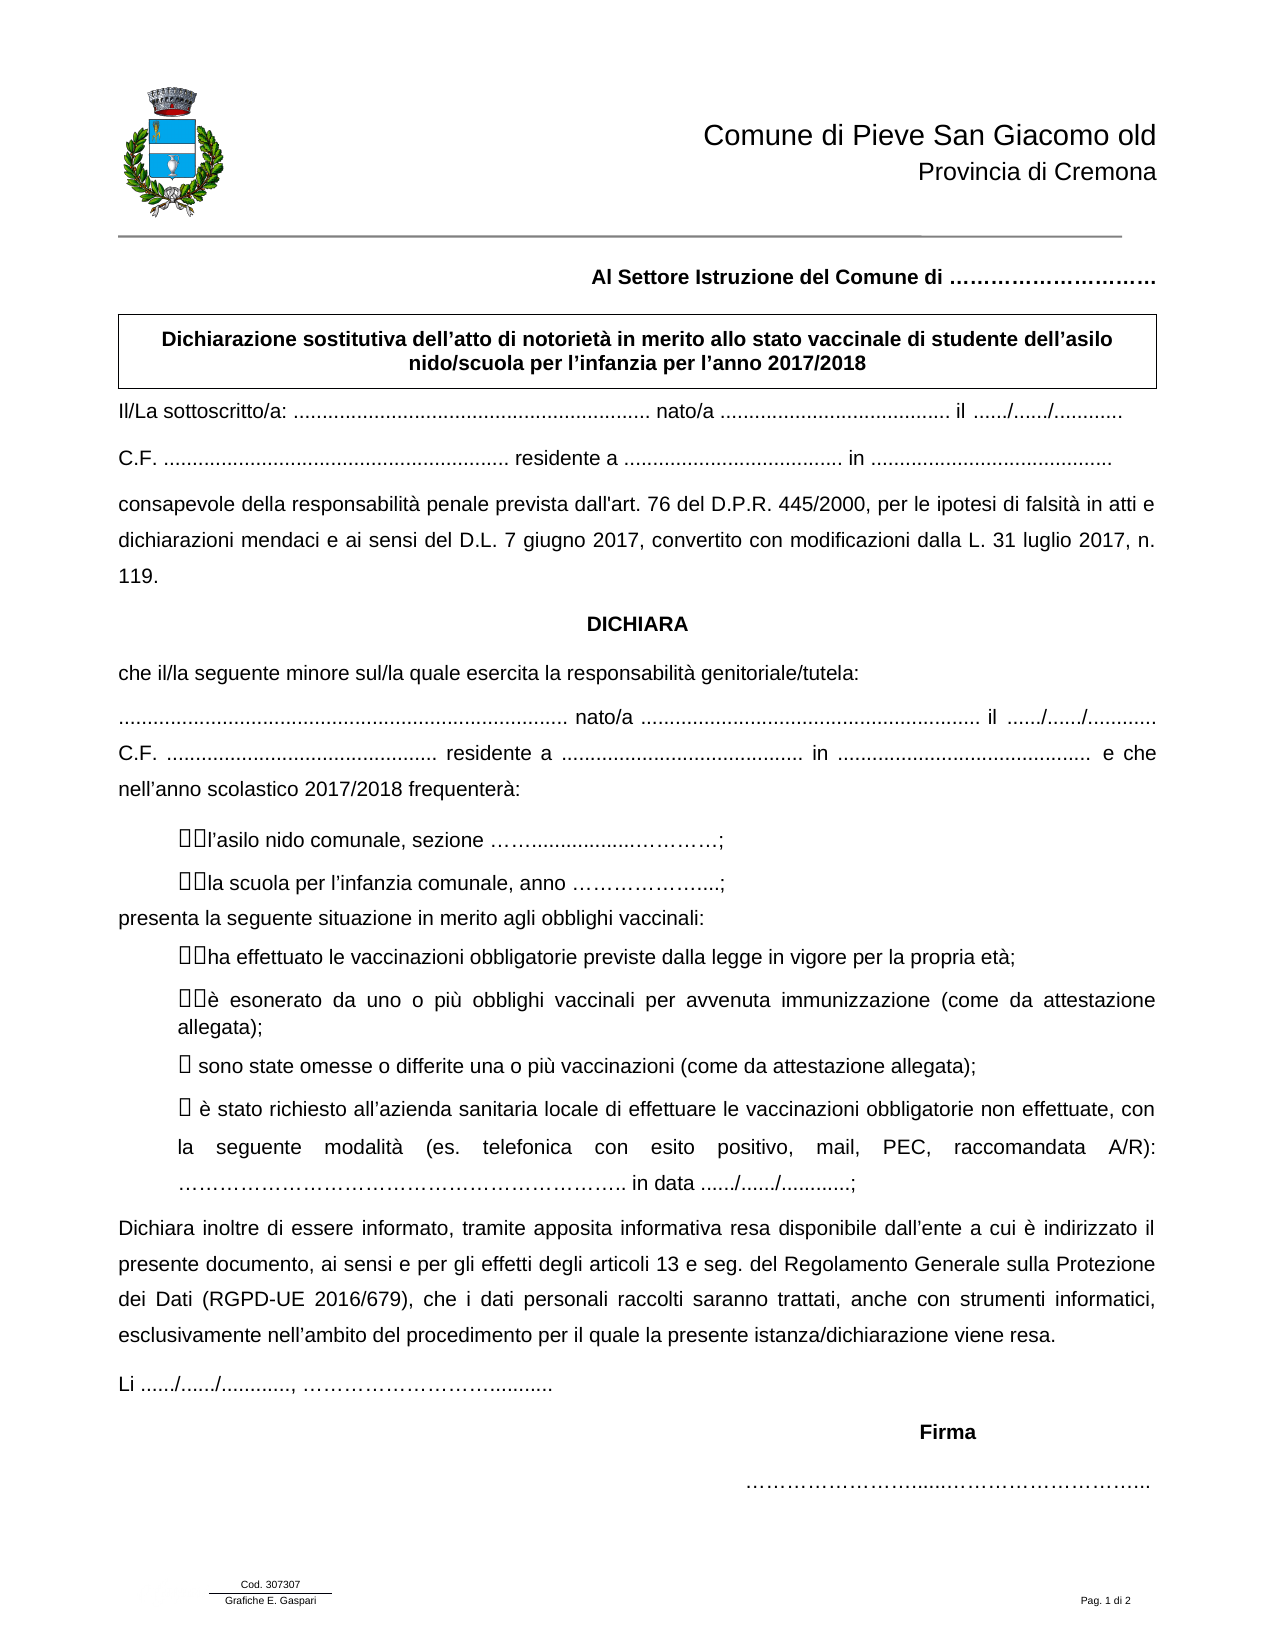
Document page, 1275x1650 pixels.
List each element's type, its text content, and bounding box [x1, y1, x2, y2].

text Al Settore Istruzione del Comune di ………………………… [118, 265, 1157, 289]
text Li ....../....../............, ………………………........... [118, 1372, 1157, 1396]
text Il/La sottoscritto/a: .............................................................. nato/a ........................................ il ....../....../............ [118, 399, 1157, 423]
text .............................................................................. nato/a ........................................................... il ....../....../............ C.F. ............................................... residente a .......................................... in ............................................ e che nell’anno scolastico 2017/2018 frequenterà: [118, 705, 1157, 801]
text ……………………......………………………... [118, 1468, 1157, 1492]
text  sono state omesse o differite una o più vaccinazioni (come da attestazione allegata); [177, 1047, 1157, 1081]
text DICHIARA [118, 612, 1157, 636]
text Dichiara inoltre di essere informato, tramite apposita informativa resa disponibile dall’ente a cui è indirizzato il presente documento, ai sensi e per gli effetti degli articoli 13 e seg. del Regolamento Generale sulla Protezione dei Dati (RGPD-UE 2016/679), che i dati personali raccolti saranno trattati, anche con strumenti informatici, esclusivamente nell’ambito del procedimento per il quale la presente istanza/dichiarazione viene resa. [118, 1215, 1157, 1347]
text C.F. ............................................................ residente a ...................................... in .......................................... [118, 445, 1157, 469]
text la scuola per l’infanzia comunale, anno ………………....; [177, 863, 1157, 897]
text Provincia di Cremona [224, 157, 1157, 185]
text è esonerato da uno o più obblighi vaccinali per avvenuta immunizzazione (come da attestazione allegata); [177, 980, 1157, 1038]
table_header Dichiarazione sostitutiva dell’atto di notorietà in merito allo stato vaccinale di studente dell’asilo nido/scuola per l’infanzia per l’anno 2017/2018 [119, 315, 1156, 388]
text presenta la seguente situazione in merito agli obblighi vaccinali: [118, 906, 1157, 930]
text che il/la seguente minore sul/la quale esercita la responsabilità genitoriale/tutela: [118, 661, 1157, 684]
text l’asilo nido comunale, sezione ……..................…………; [177, 821, 1157, 855]
text consapevole della responsabilità penale prevista dall'art. 76 del D.P.R. 445/2000, per le ipotesi di falsità in atti e dichiarazioni mendaci e ai sensi del D.L. 7 giugno 2017, convertito con modificazioni dalla L. 31 luglio 2017, n. 119. [118, 492, 1157, 588]
picture [122, 87, 224, 219]
text Comune di Pieve San Giacomo old [224, 118, 1157, 152]
text Firma [118, 1420, 1157, 1444]
text  è stato richiesto all’azienda sanitaria locale di effettuare le vaccinazioni obbligatorie non effettuate, con la seguente modalità (es. telefonica con esito positivo, mail, PEC, raccomandata A/R): ……………………………………………………….. in data ....../....../............; [177, 1089, 1157, 1195]
text ha effettuato le vaccinazioni obbligatorie previste dalla legge in vigore per la propria età; [177, 938, 1157, 972]
